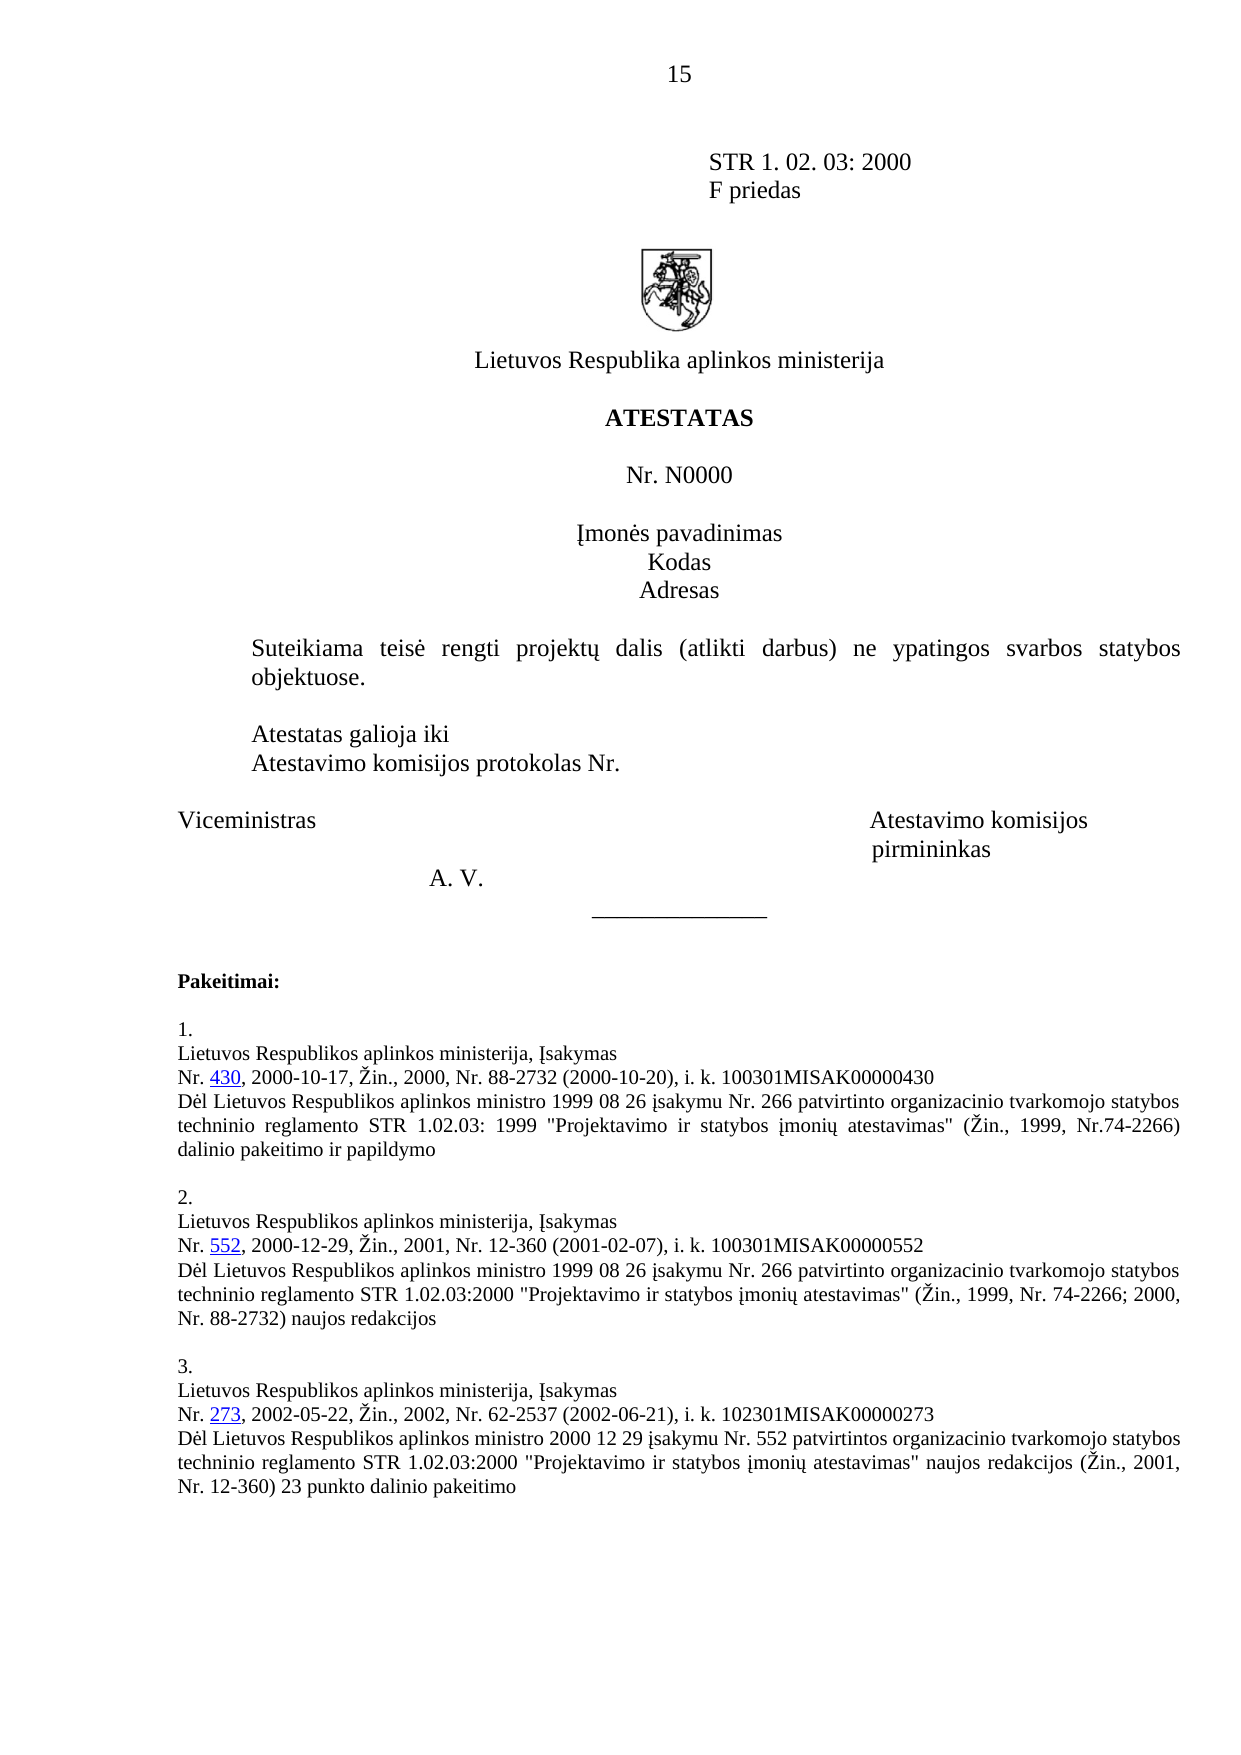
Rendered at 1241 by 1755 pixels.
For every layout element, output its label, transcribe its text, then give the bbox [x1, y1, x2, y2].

text STR 1. 02. 03: 2000 [177, 147, 1181, 176]
text Nr. N0000 [177, 461, 1181, 489]
text Adresas [177, 576, 1181, 604]
text Nr. 273, 2002-05-22, Žin., 2002, Nr. 62-2537 (2002-06-21), i. k. 102301MISAK00000273 [177, 1402, 1181, 1426]
text pirmininkas [177, 834, 1181, 863]
text 2. [177, 1185, 1181, 1209]
text Lietuvos Respublikos aplinkos ministerija, Įsakymas [177, 1209, 1181, 1233]
text Kodas [177, 547, 1181, 576]
text Viceministras Atestavimo komisijos [177, 806, 1181, 834]
text Lietuvos Respublikos aplinkos ministerija, Įsakymas [177, 1041, 1181, 1065]
text Atestatas galioja iki [177, 719, 1181, 748]
text 1. [177, 1017, 1181, 1041]
text Pakeitimai: [177, 969, 1181, 993]
text Lietuvos Respublikos aplinkos ministerija, Įsakymas [177, 1378, 1181, 1402]
text Lietuvos Respublika aplinkos ministerija [177, 346, 1181, 374]
text Dėl Lietuvos Respublikos aplinkos ministro 2000 12 29 įsakymu Nr. 552 patvirtintos organizacinio tvarkomojo statybos techninio reglamento STR 1.02.03:2000 "Projektavimo ir statybos įmonių atestavimas" naujos redakcijos (Žin., 2001, Nr. 12-360) 23 punkto dalinio pakeitimo [177, 1426, 1181, 1498]
text ATESTATAS [177, 403, 1181, 432]
text F priedas [177, 176, 1181, 204]
text A. V. [177, 863, 1181, 892]
text Nr. 430, 2000-10-17, Žin., 2000, Nr. 88-2732 (2000-10-20), i. k. 100301MISAK00000430 [177, 1065, 1181, 1089]
text Suteikiama teisė rengti projektų dalis (atlikti darbus) ne ypatingos svarbos statybos objektuose. [251, 633, 1181, 691]
text Dėl Lietuvos Respublikos aplinkos ministro 1999 08 26 įsakymu Nr. 266 patvirtinto organizacinio tvarkomojo statybos techninio reglamento STR 1.02.03:2000 "Projektavimo ir statybos įmonių atestavimas" (Žin., 1999, Nr. 74-2266; 2000, Nr. 88-2732) naujos redakcijos [177, 1257, 1181, 1330]
text ______________ [177, 892, 1181, 921]
text Dėl Lietuvos Respublikos aplinkos ministro 1999 08 26 įsakymu Nr. 266 patvirtinto organizacinio tvarkomojo statybos techninio reglamento STR 1.02.03: 1999 "Projektavimo ir statybos įmonių atestavimas" (Žin., 1999, Nr.74-2266) dalinio pakeitimo ir papildymo [177, 1089, 1181, 1161]
text 3. [177, 1354, 1181, 1378]
text Nr. 552, 2000-12-29, Žin., 2001, Nr. 12-360 (2001-02-07), i. k. 100301MISAK00000552 [177, 1233, 1181, 1257]
text Atestavimo komisijos protokolas Nr. [177, 748, 1181, 777]
text Įmonės pavadinimas [177, 518, 1181, 547]
